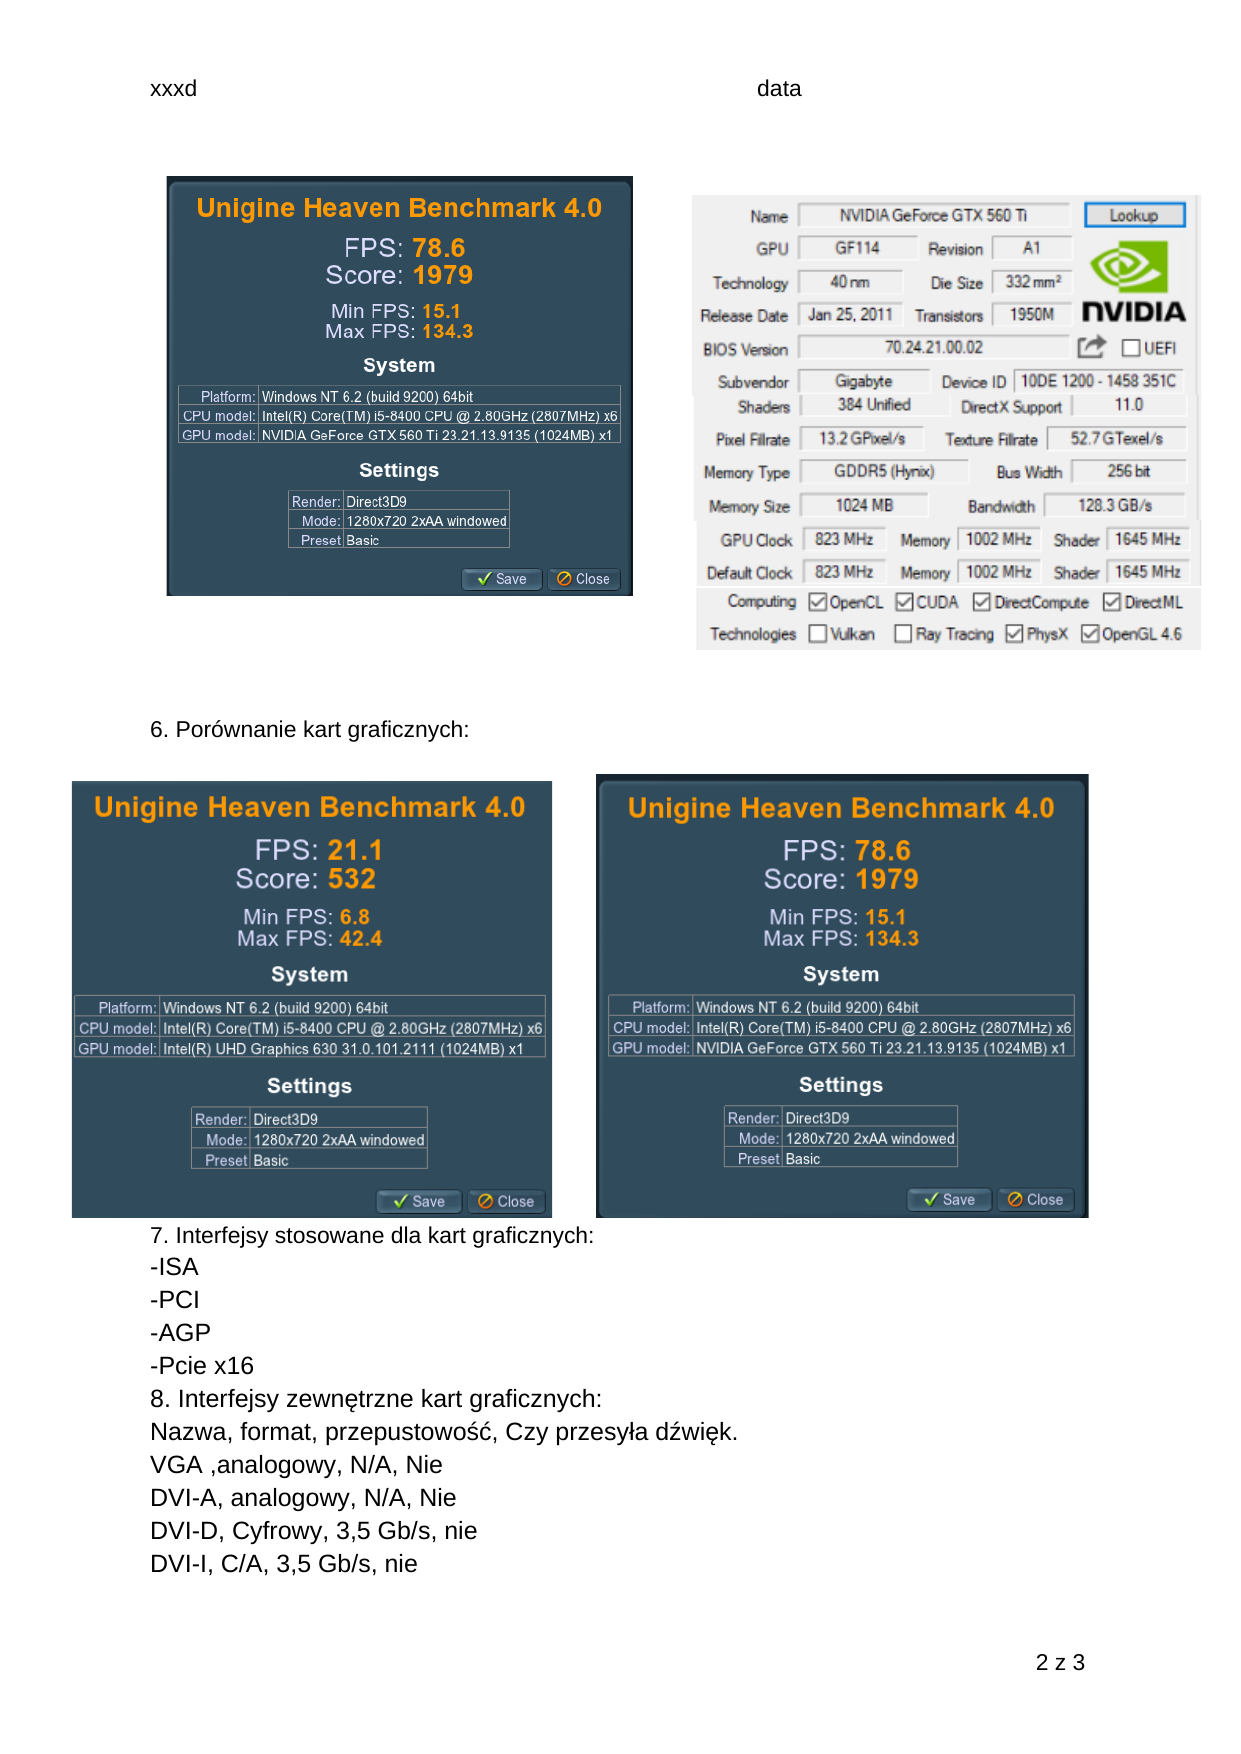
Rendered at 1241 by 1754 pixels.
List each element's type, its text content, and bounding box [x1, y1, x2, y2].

picture [71, 781, 553, 1218]
text -Pcie x16 [150, 1351, 1090, 1380]
picture [166, 176, 633, 596]
text -ISA [150, 1252, 1090, 1281]
text Nazwa, format, przepustowość, Czy przesyła dźwięk. [150, 1417, 1090, 1446]
text 6. Porównanie kart graficznych: [150, 716, 1090, 743]
text -AGP [150, 1318, 1090, 1347]
text DVI-A, analogowy, N/A, Nie [150, 1483, 1090, 1512]
picture [596, 774, 1089, 1218]
text 7. Interfejsy stosowane dla kart graficznych: [150, 777, 1090, 1248]
text 8. Interfejsy zewnętrzne kart graficznych: [150, 1384, 1090, 1413]
text DVI-I, C/A, 3,5 Gb/s, nie [150, 1549, 1090, 1578]
text DVI-D, Cyfrowy, 3,5 Gb/s, nie [150, 1516, 1090, 1545]
picture [696, 588, 1202, 650]
picture [692, 195, 1202, 586]
text -PCI [150, 1285, 1090, 1314]
text VGA ,analogowy, N/A, Nie [150, 1450, 1090, 1479]
